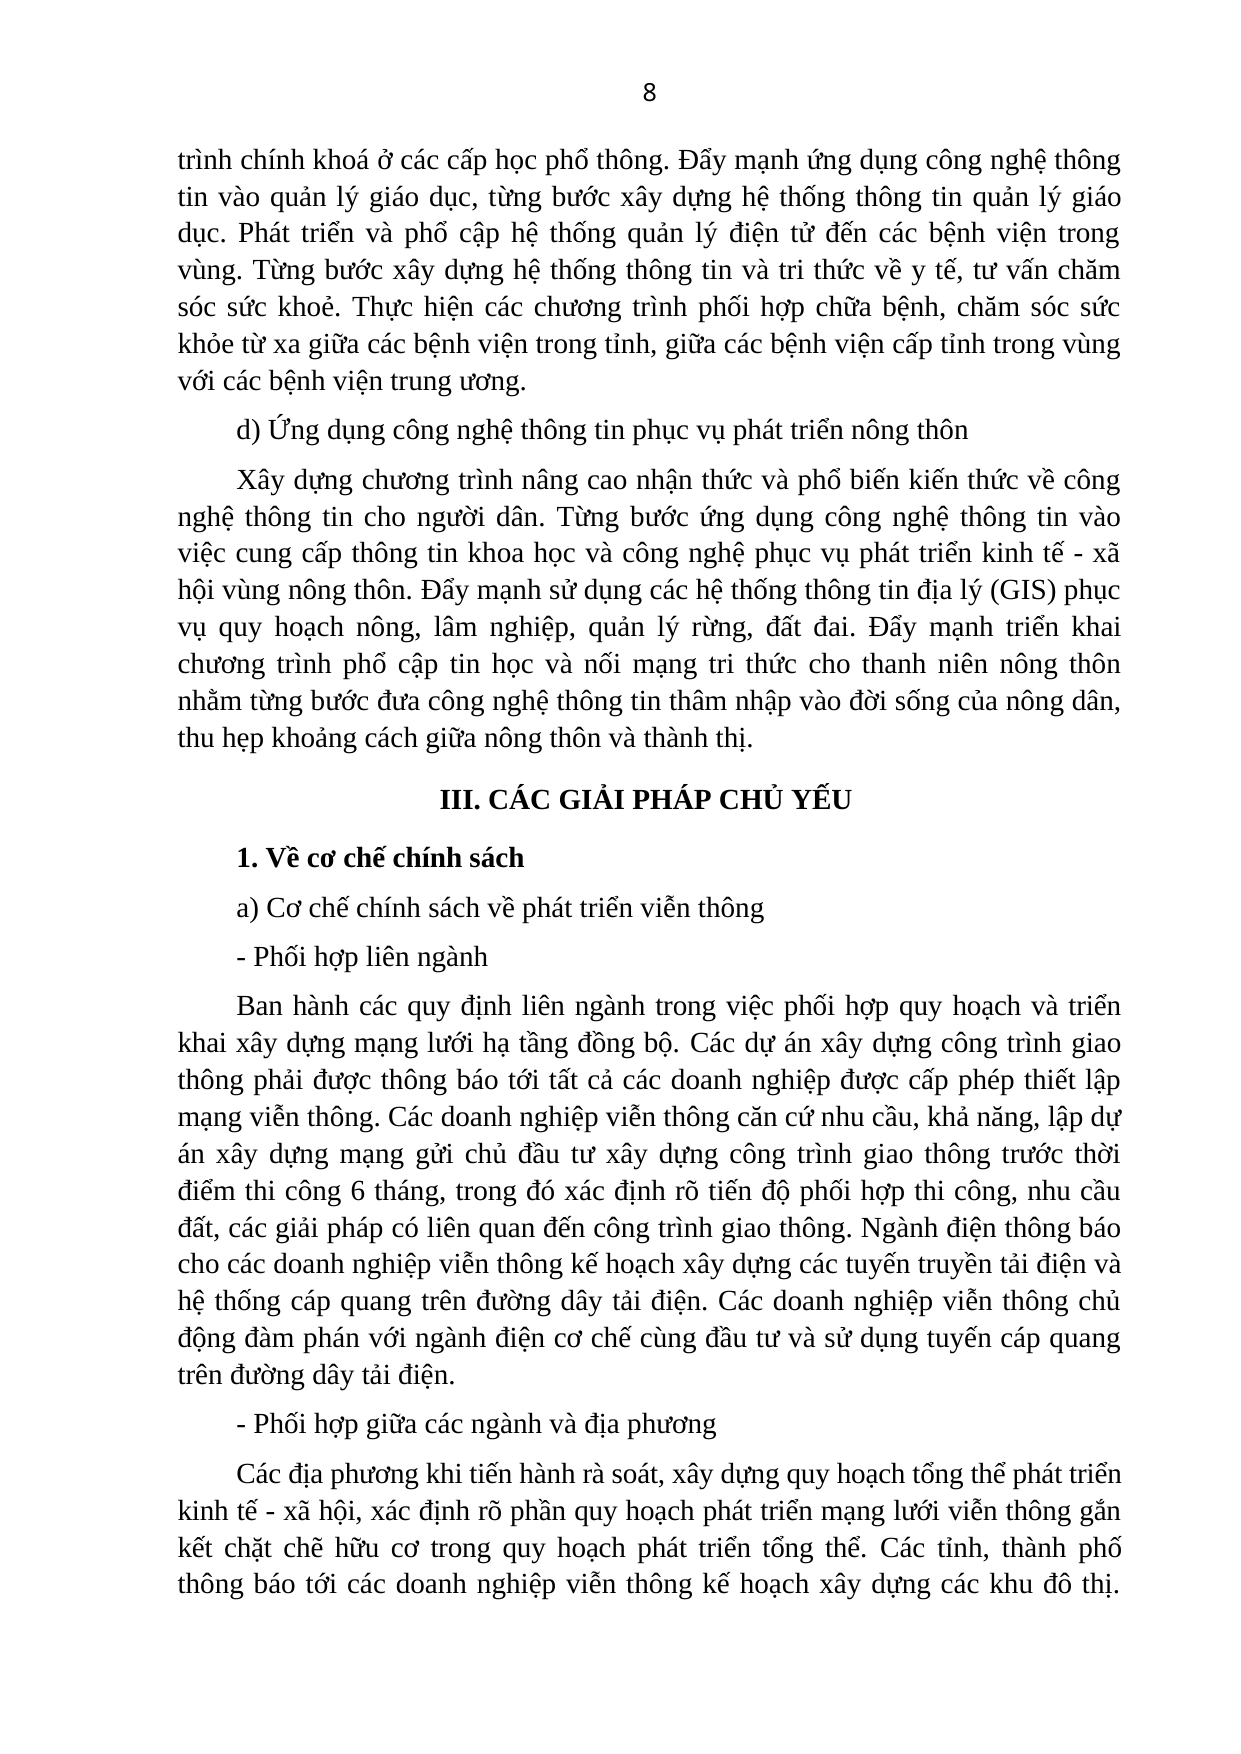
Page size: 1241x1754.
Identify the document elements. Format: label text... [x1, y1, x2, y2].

text 1. Về cơ chế chính sách [177, 840, 1122, 874]
text trình chính khoá ở các cấp học phổ thông. Đẩy mạnh ứng dụng công nghệ thông tin vào quản lý giáo dục, từng bước xây dựng hệ thống thông tin quản lý giáo dục. Phát triển và phổ cập hệ thống quản lý điện tử đến các bệnh viện trong vùng. Từng bước xây dựng hệ thống thông tin và tri thức về y tế, tư vấn chăm sóc sức khoẻ. Thực hiện các chương trình phối hợp chữa bệnh, chăm sóc sức khỏe từ xa giữa các bệnh viện trong tỉnh, giữa các bệnh viện cấp tỉnh trong vùng với các bệnh viện trung ương. [177, 142, 1122, 397]
text Ban hành các quy định liên ngành trong việc phối hợp quy hoạch và triển khai xây dựng mạng lưới hạ tầng đồng bộ. Các dự án xây dựng công trình giao thông phải được thông báo tới tất cả các doanh nghiệp được cấp phép thiết lập mạng viễn thông. Các doanh nghiệp viễn thông căn cứ nhu cầu, khả năng, lập dự án xây dựng mạng gửi chủ đầu tư xây dựng công trình giao thông trước thời điểm thi công 6 tháng, trong đó xác định rõ tiến độ phối hợp thi công, nhu cầu đất, các giải pháp có liên quan đến công trình giao thông. Ngành điện thông báo cho các doanh nghiệp viễn thông kế hoạch xây dựng các tuyến truyền tải điện và hệ thống cáp quang trên đường dây tải điện. Các doanh nghiệp viễn thông chủ động đàm phán với ngành điện cơ chế cùng đầu tư và sử dụng tuyến cáp quang trên đường dây tải điện. [177, 988, 1122, 1391]
text Các địa phương khi tiến hành rà soát, xây dựng quy hoạch tổng thể phát triển kinh tế - xã hội, xác định rõ phần quy hoạch phát triển mạng lưới viễn thông gắn kết chặt chẽ hữu cơ trong quy hoạch phát triển tổng thể. Các tỉnh, thành phố thông báo tới các doanh nghiệp viễn thông kế hoạch xây dựng các khu đô thị. [177, 1456, 1122, 1600]
text Xây dựng chương trình nâng cao nhận thức và phổ biến kiến thức về công nghệ thông tin cho người dân. Từng bước ứng dụng công nghệ thông tin vào việc cung cấp thông tin khoa học và công nghệ phục vụ phát triển kinh tế - xã hội vùng nông thôn. Đẩy mạnh sử dụng các hệ thống thông tin địa lý (GIS) phục vụ quy hoạch nông, lâm nghiệp, quản lý rừng, đất đai. Đẩy mạnh triển khai chương trình phổ cập tin học và nối mạng tri thức cho thanh niên nông thôn nhằm từng bước đưa công nghệ thông tin thâm nhập vào đời sống của nông dân, thu hẹp khoảng cách giữa nông thôn và thành thị. [177, 462, 1122, 753]
subtitle III. CÁC GIẢI PHÁP CHỦ YẾU [177, 782, 1122, 815]
text - Phối hợp liên ngành [177, 939, 1122, 973]
text a) Cơ chế chính sách về phát triển viễn thông [177, 890, 1122, 923]
text - Phối hợp giữa các ngành và địa phương [177, 1407, 1122, 1440]
text d) Ứng dụng công nghệ thông tin phục vụ phát triển nông thôn [177, 412, 1122, 446]
